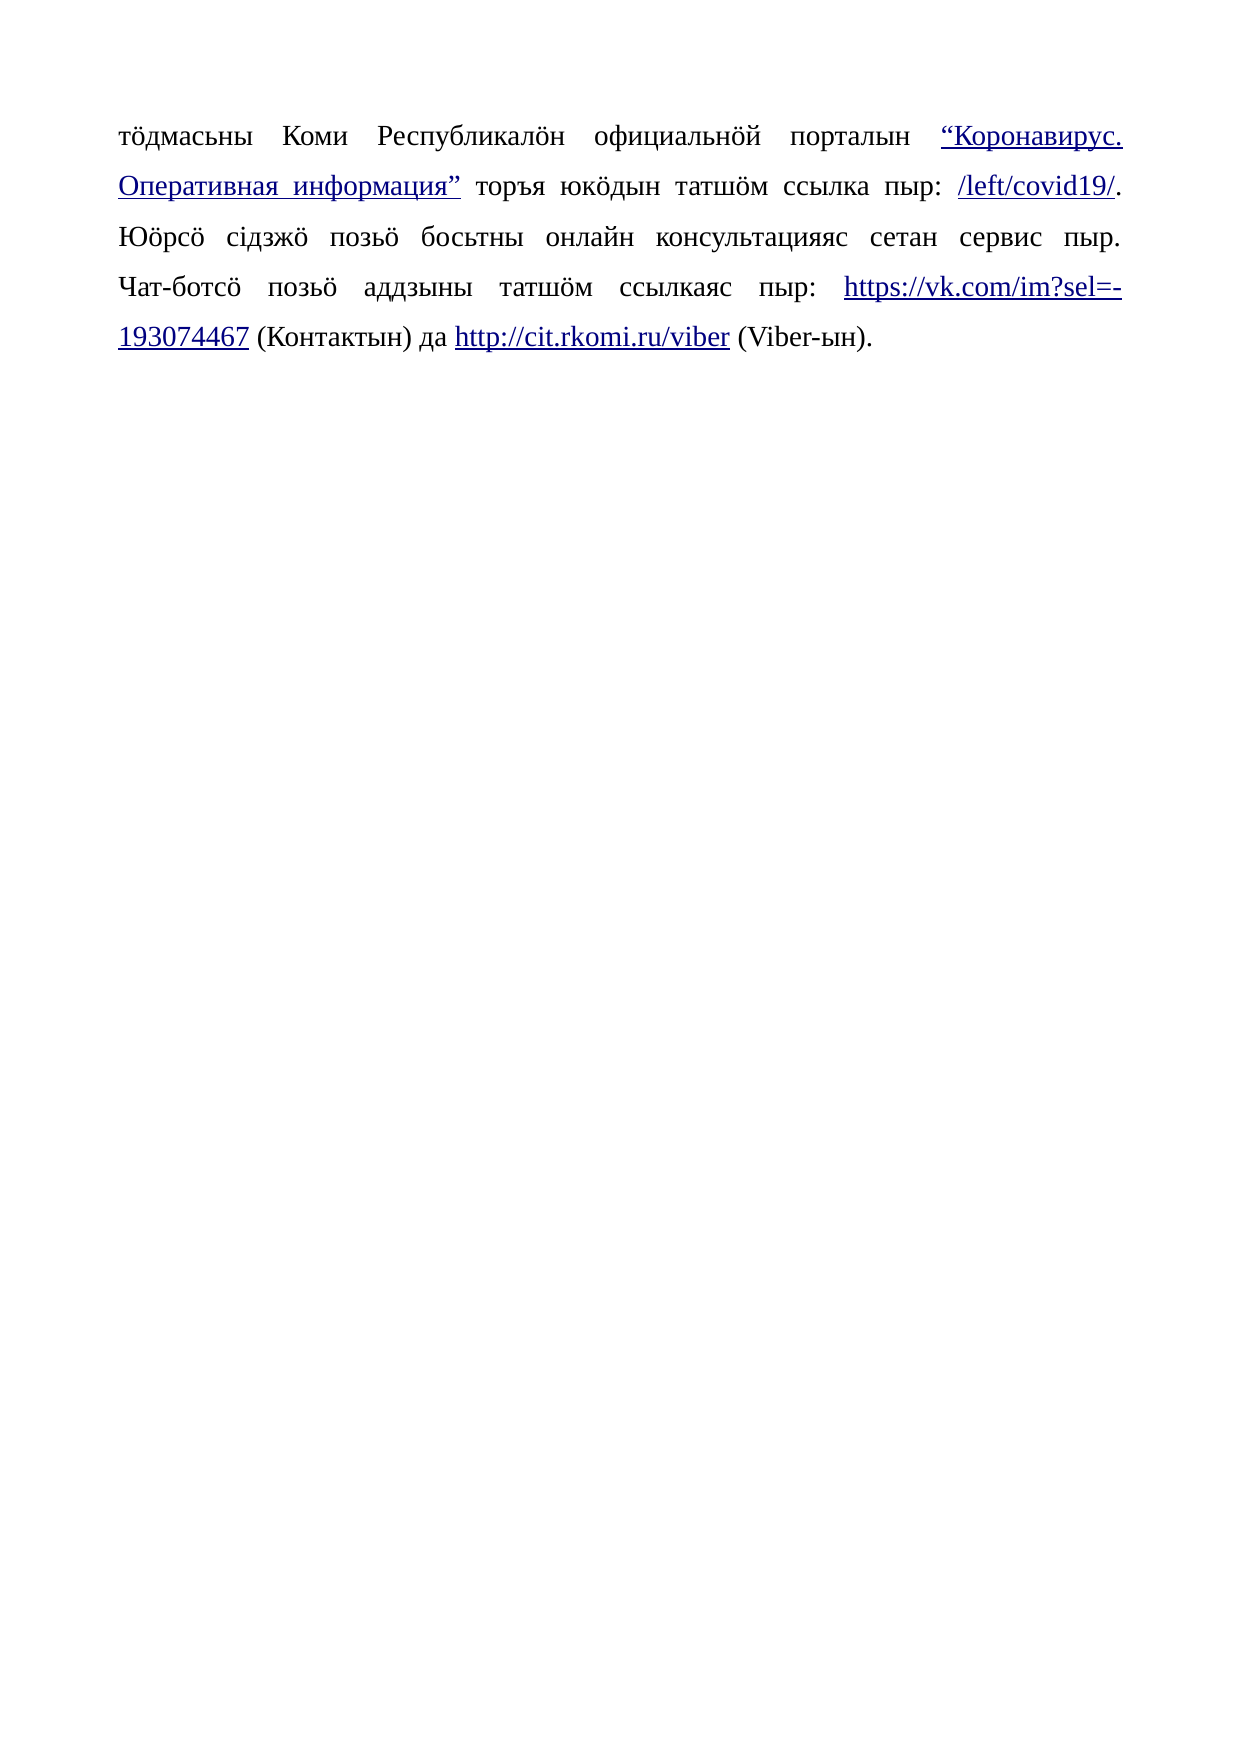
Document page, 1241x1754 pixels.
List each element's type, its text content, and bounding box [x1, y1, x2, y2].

text тӧдмасьны Коми Республикалӧн официальнӧй порталын “Коронавирус. Оперативная информация” торъя юкӧдын татшӧм ссылка пыр: /left/covid19/. Юӧрсӧ сідзжӧ позьӧ босьтны онлайн консультацияяс сетан сервис пыр. Чат-ботсӧ позьӧ аддзыны татшӧм ссылкаяс пыр: https://vk.com/im?sel=-193074467 (Контактын) да http://cit.rkomi.ru/viber (Viber-ын). [118, 118, 1122, 353]
